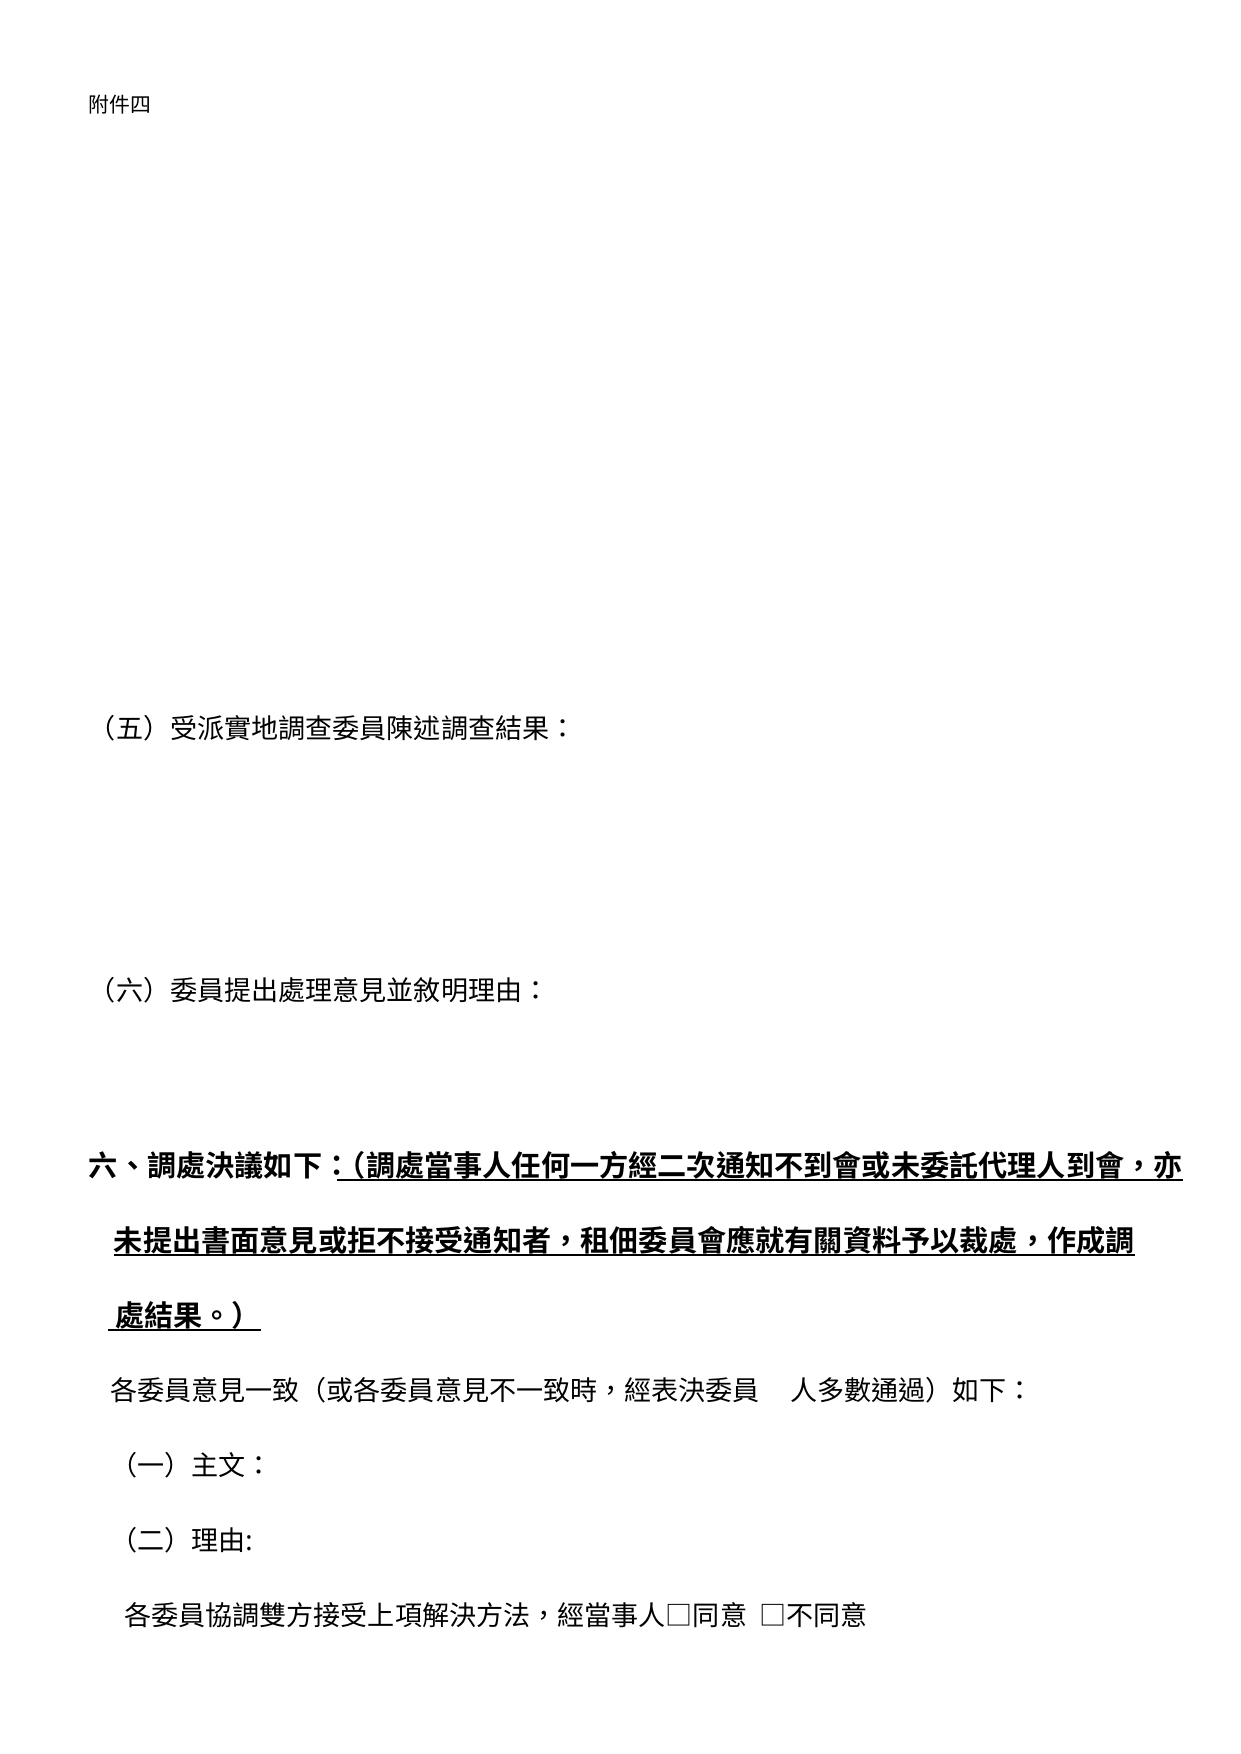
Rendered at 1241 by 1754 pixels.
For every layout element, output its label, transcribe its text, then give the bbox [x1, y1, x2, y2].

table_cell （五）受派實地調查委員陳述調查結果： （六）委員提出處理意見並敘明理由： 六、調處決議如下：（調處當事人任何一方經二次通知不到會或未委託代理人到會，亦 未提出書面意見或拒不接受通知者，租佃委員會應就有關資料予以裁處，作成調 處結果。） 各委員意見一致（或各委員意見不一致時，經表決委員 人多數通過）如下： （一）主文： （二）理由: 各委員協調雙方接受上項解決方法，經當事人□同意 □不同意 [86, 126, 1196, 1671]
